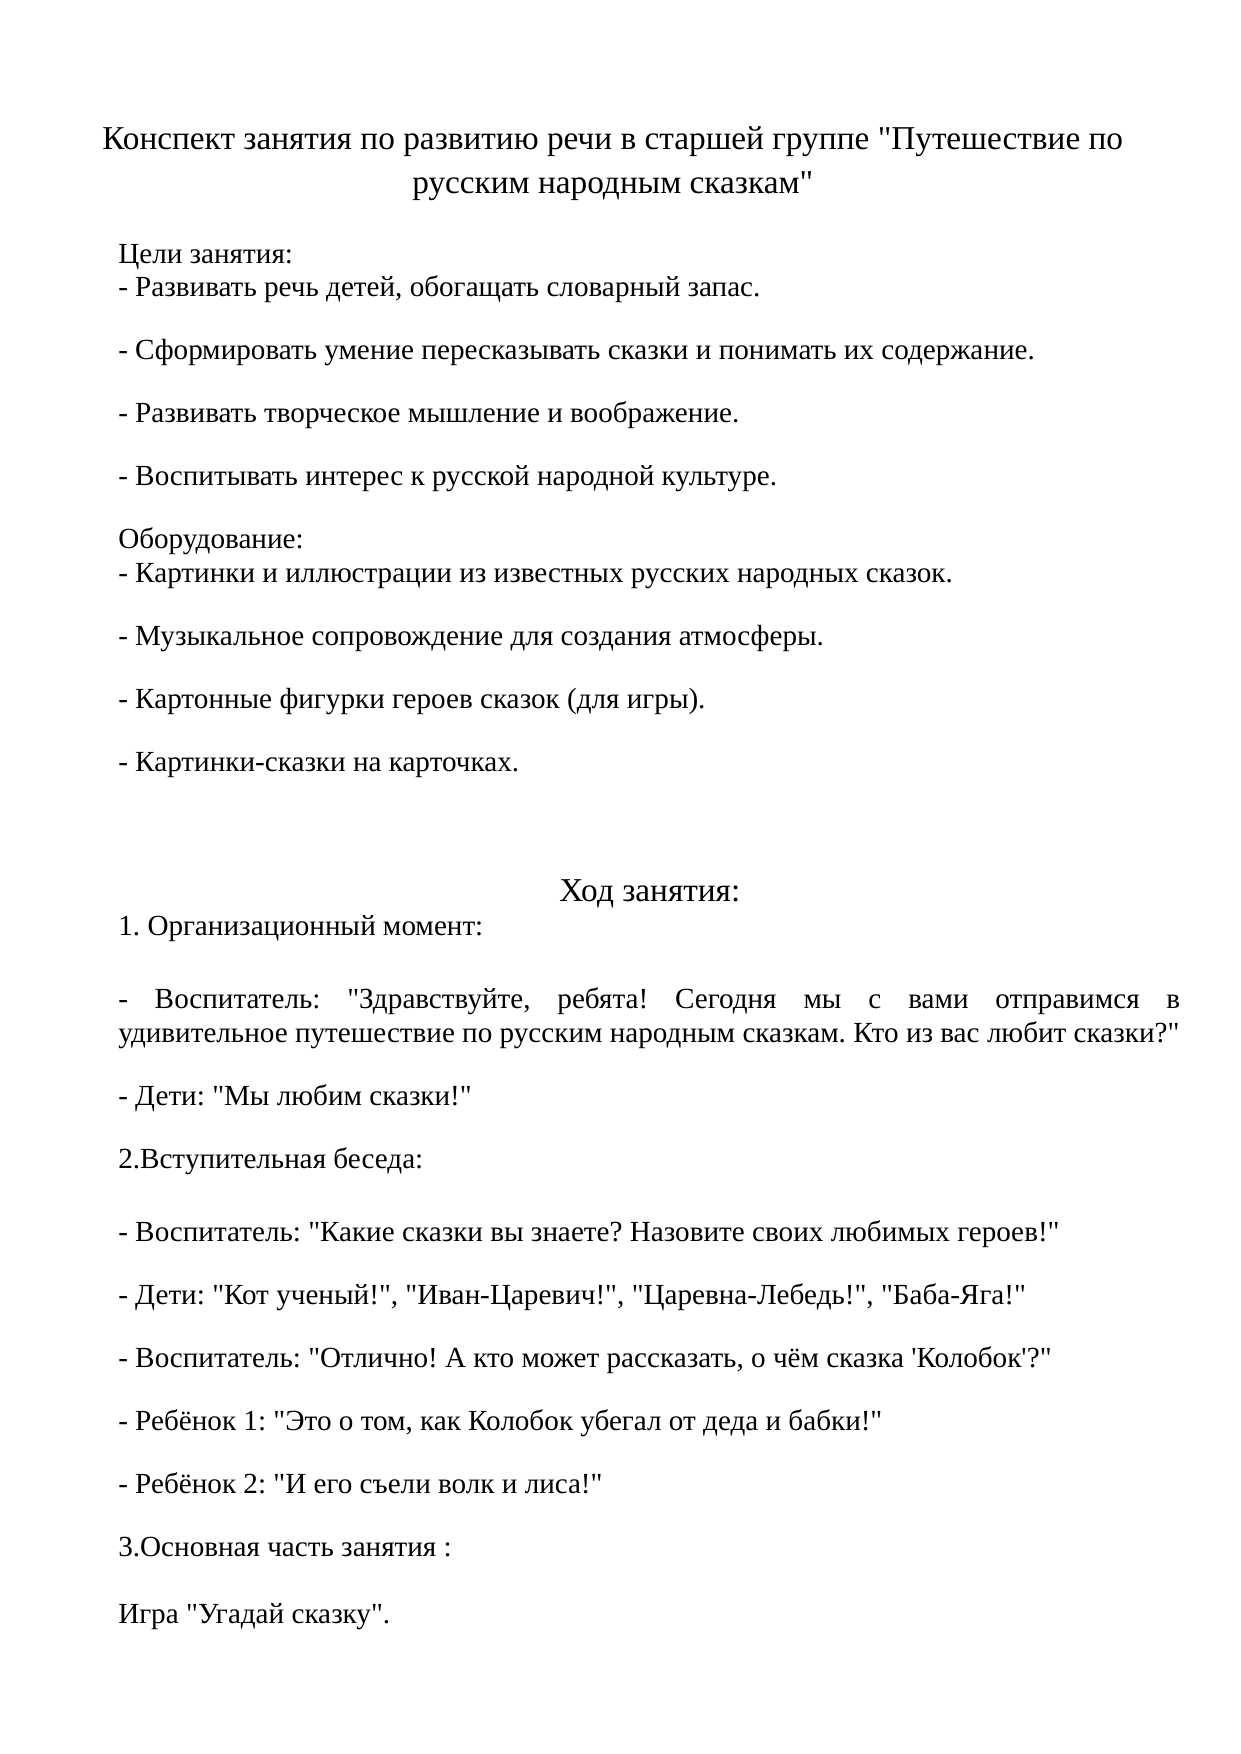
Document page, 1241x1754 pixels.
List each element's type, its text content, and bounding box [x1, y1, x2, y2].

text Цели занятия: [118, 236, 1181, 269]
text Ход занятия: [118, 870, 1181, 908]
text - Ребёнок 2: "И его съели волк и лиса!" [118, 1467, 1181, 1500]
text - Картинки и иллюстрации из известных русских народных сказок. [118, 555, 1181, 588]
text 1. Организационный момент: [118, 908, 1181, 942]
text Оборудование: [118, 521, 1181, 555]
text - Музыкальное сопровождение для создания атмосферы. [118, 618, 1181, 652]
text - Дети: "Мы любим сказки!" [118, 1078, 1181, 1112]
text 2.Вступительная беседа: [118, 1141, 1181, 1175]
text - Воспитатель: "Здравствуйте, ребята! Сегодня мы с вами отправимся в удивительное путешествие по русским народным сказкам. Кто из вас любит сказки?" [118, 982, 1181, 1049]
text Игра "Угадай сказку". [118, 1597, 1181, 1630]
text - Дети: "Кот ученый!", "Иван-Царевич!", "Царевна-Лебедь!", "Баба-Яга!" [118, 1277, 1181, 1311]
text - Воспитывать интерес к русской народной культуре. [118, 458, 1181, 492]
text - Картонные фигурки героев сказок (для игры). [118, 681, 1181, 714]
text - Развивать речь детей, обогащать словарный запас. [118, 269, 1181, 303]
text Конспект занятия по развитию речи в старшей группе "Путешествие по русским народным сказкам" [44, 118, 1181, 201]
text - Сформировать умение пересказывать сказки и понимать их содержание. [118, 332, 1181, 366]
text - Ребёнок 1: "Это о том, как Колобок убегал от деда и бабки!" [118, 1403, 1181, 1437]
text - Воспитатель: "Какие сказки вы знаете? Назовите своих любимых героев!" [118, 1214, 1181, 1248]
text - Развивать творческое мышление и воображение. [118, 395, 1181, 429]
text - Картинки-сказки на карточках. [118, 744, 1181, 778]
text - Воспитатель: "Отлично! А кто может рассказать, о чём сказка 'Колобок'?" [118, 1341, 1181, 1374]
text 3.Основная часть занятия : [118, 1529, 1181, 1563]
